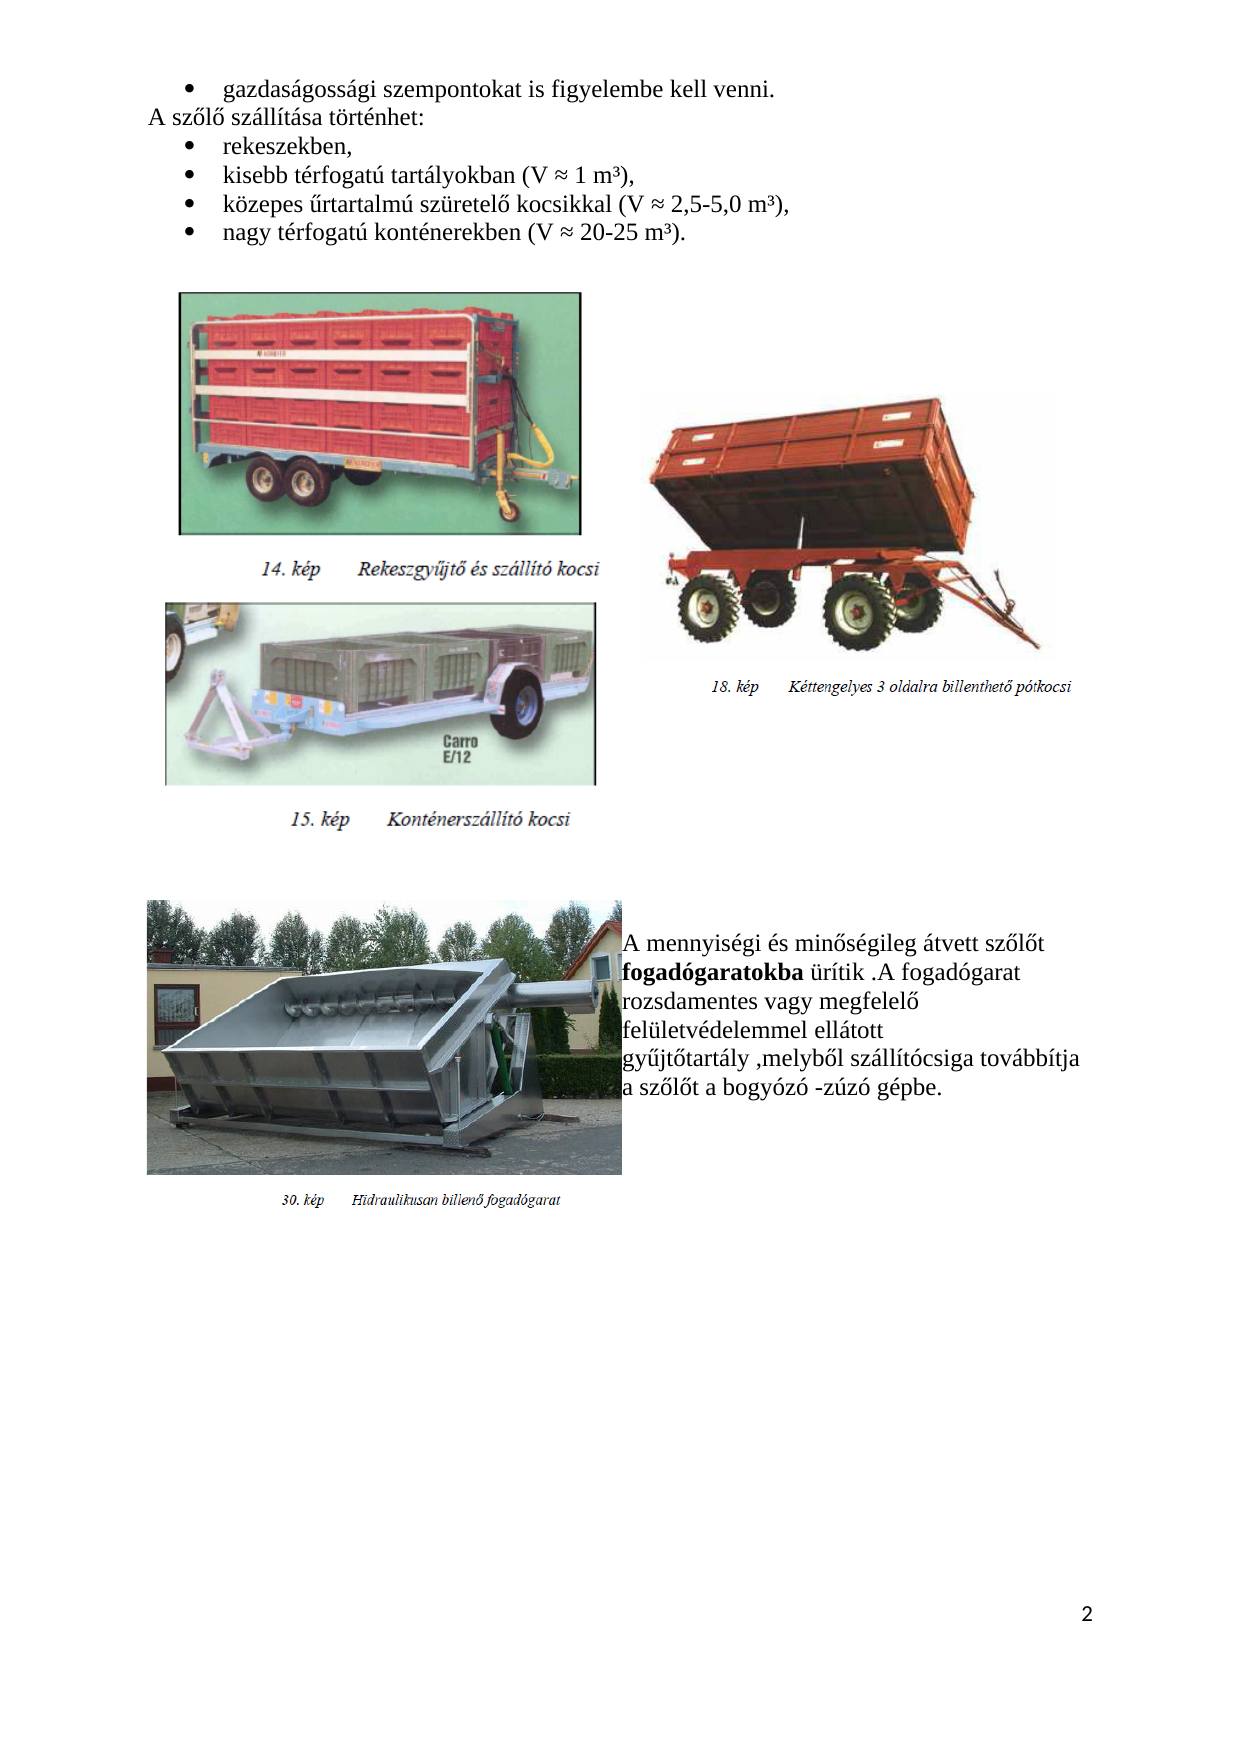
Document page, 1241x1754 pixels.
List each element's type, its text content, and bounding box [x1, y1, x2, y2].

list kisebb térfogatú tartályokban (V ≈ 1 m³), [185, 160, 1093, 189]
text A szőlő szállítása történhet: [148, 102, 1093, 131]
list nagy térfogatú konténerekben (V ≈ 20-25 m³). [185, 217, 1093, 246]
text A mennyiségi és minőségileg átvett szőlőt fogadógaratokba ürítik .A fogadógarat rozsdamentes vagy megfelelő felületvédelemmel ellátott gyűjtőtartály ,melyből szállítócsiga továbbítja a szőlőt a bogyózó -zúzó gépbe. [622, 928, 1093, 1101]
list gazdaságossági szempontokat is figyelembe kell venni. [185, 74, 1093, 102]
list közepes űrtartalmú szüretelő kocsikkal (V ≈ 2,5-5,0 m³), [185, 189, 1093, 217]
list rekeszekben, [185, 131, 1093, 160]
